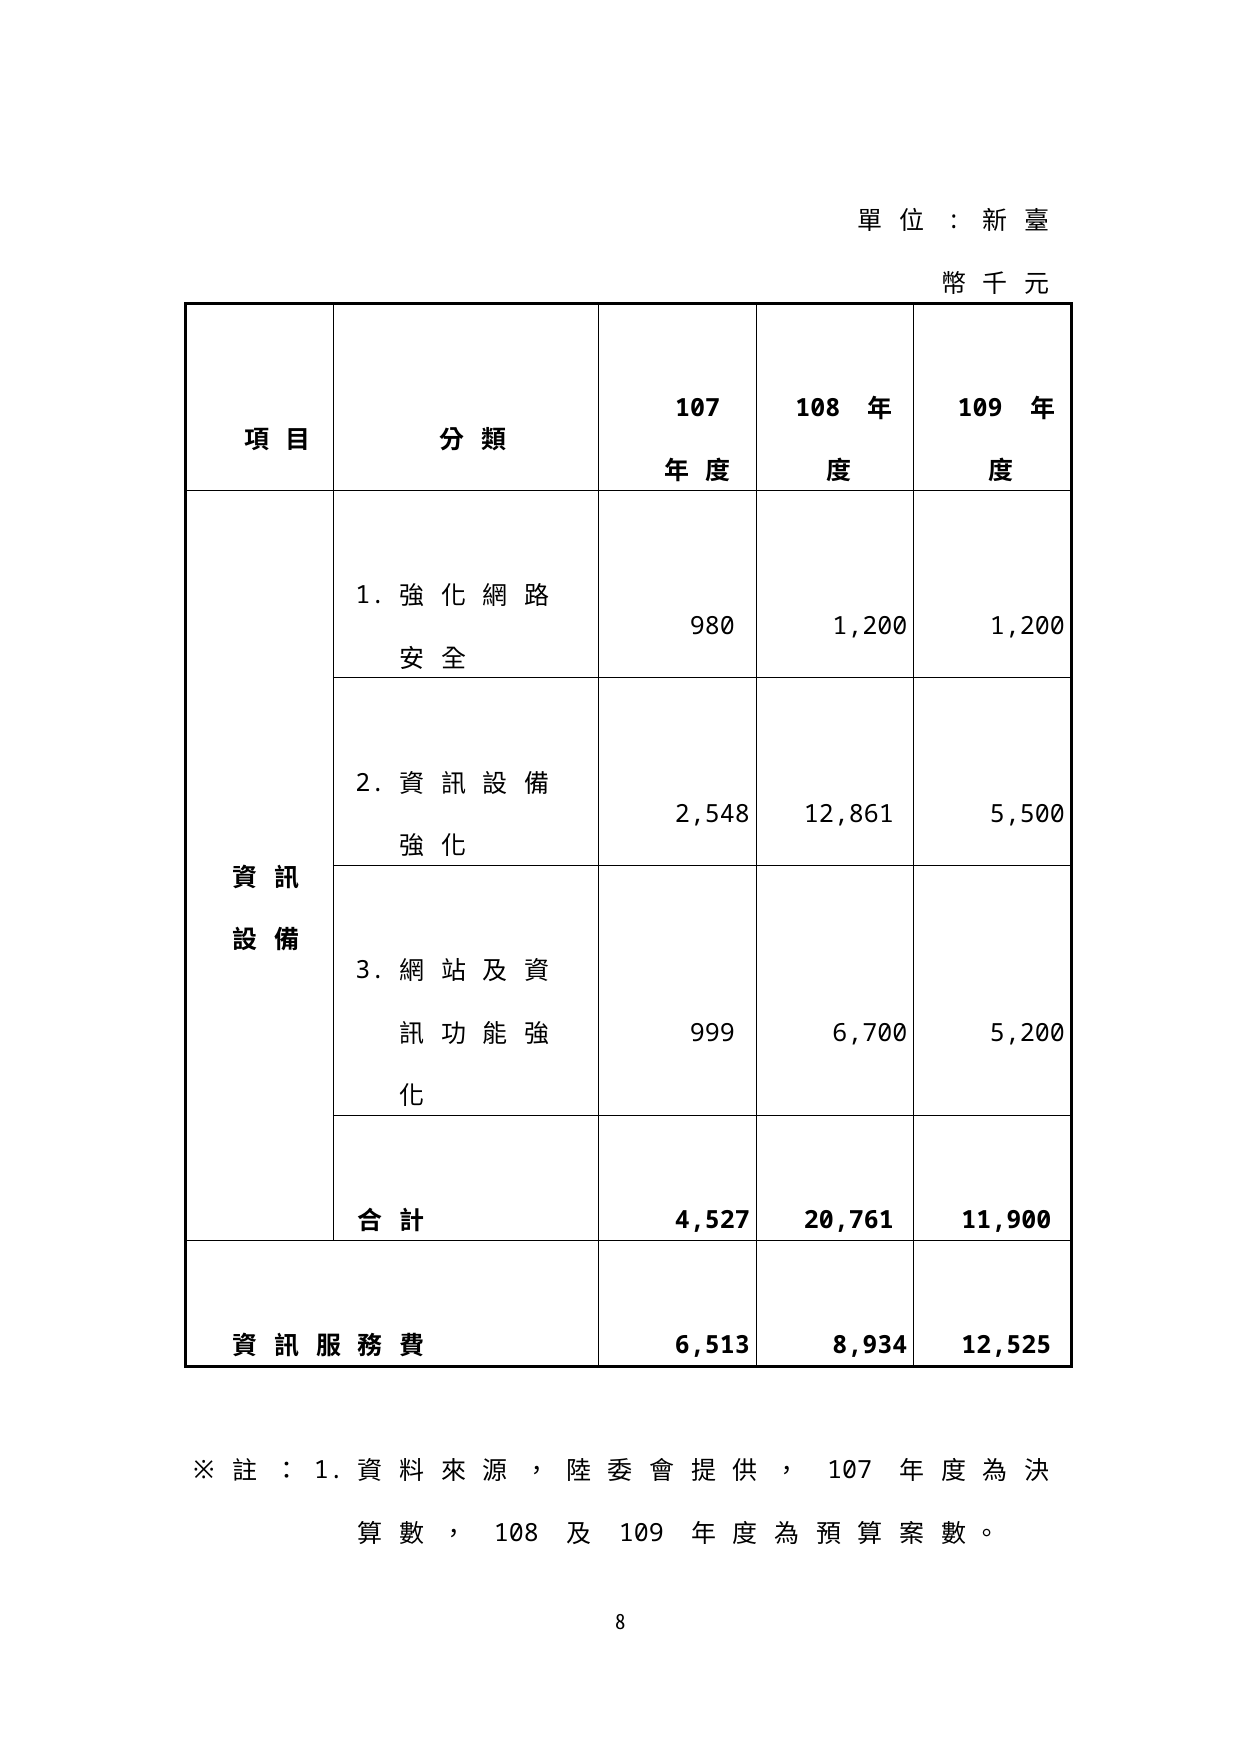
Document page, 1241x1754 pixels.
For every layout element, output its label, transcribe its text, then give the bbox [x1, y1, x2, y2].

table_header 分類 [334, 305, 598, 490]
table_cell 980 [599, 491, 756, 677]
table_header 109年度 [914, 305, 1070, 490]
table_cell 3.網站及資訊功能強化 [334, 866, 598, 1115]
table_header 108年度 [757, 305, 913, 490]
table_cell 12,525 [914, 1241, 1070, 1365]
table_cell 5,500 [914, 678, 1070, 865]
table_cell 資訊服務費 [187, 1241, 598, 1365]
table_cell 2.資訊設備強化 [334, 678, 598, 865]
table_cell 1.強化網路安全 [334, 491, 598, 677]
table_cell 6,513 [599, 1241, 756, 1365]
table_cell 999 [599, 866, 756, 1115]
table_cell 2,548 [599, 678, 756, 865]
table_cell 合計 [334, 1116, 598, 1240]
table_cell 5,200 [914, 866, 1070, 1115]
table_header 項目 [187, 305, 333, 490]
table_cell 6,700 [757, 866, 913, 1115]
table_header 107年度 [599, 305, 756, 490]
table_cell 1,200 [914, 491, 1070, 677]
text 單位:新臺幣千元 [183, 177, 1058, 302]
table_cell 11,900 [914, 1116, 1070, 1240]
table_cell 4,527 [599, 1116, 756, 1240]
table_cell 資訊設備 [187, 491, 333, 1240]
text ※註：1.資料來源，陸委會提供，107年度為決算數，108及109年度為預算案數。 [183, 1427, 1058, 1552]
table_cell 20,761 [757, 1116, 913, 1240]
table_cell 1,200 [757, 491, 913, 677]
table_cell 8,934 [757, 1241, 913, 1365]
table_cell 12,861 [757, 678, 913, 865]
